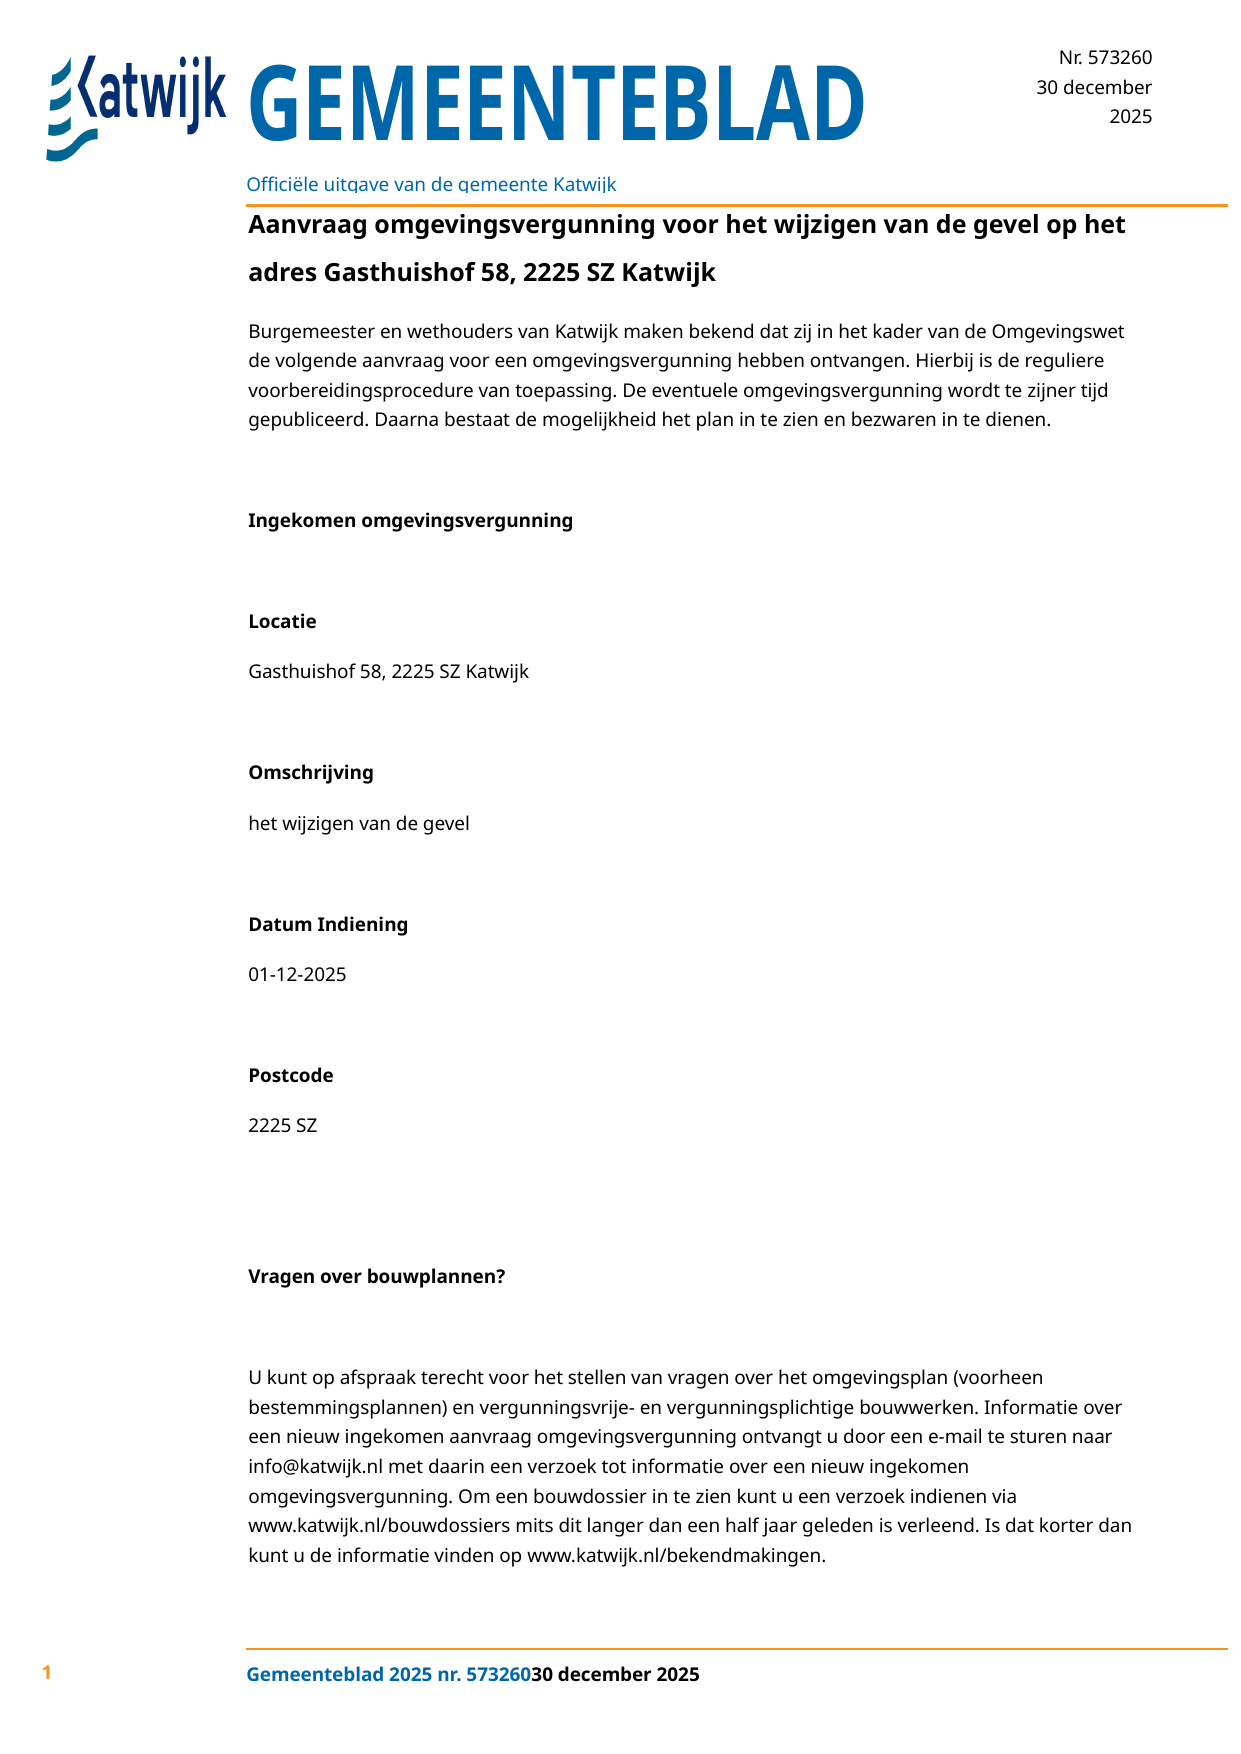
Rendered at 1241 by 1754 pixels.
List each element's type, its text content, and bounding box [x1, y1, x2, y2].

picture [41, 47, 231, 172]
text Gasthuishof 58, 2225 SZ Katwijk [248, 659, 1152, 684]
text 01-12-2025 [248, 961, 1152, 987]
text Datum Indiening [248, 911, 1152, 937]
text U kunt op afspraak terecht voor het stellen van vragen over het omgevingsplan (voorheen bestemmingsplannen) en vergunningsvrije- en vergunningsplichtige bouwwerken. Informatie over een nieuw ingekomen aanvraag omgevingsvergunning ontvangt u door een e-mail te sturen naar info@katwijk.nl met daarin een verzoek tot informatie over een nieuw ingekomen omgevingsvergunning. Om een bouwdossier in te zien kunt u een verzoek indienen via www.katwijk.nl/bouwdossiers mits dit langer dan een half jaar geleden is verleend. Is dat korter dan kunt u de informatie vinden op www.katwijk.nl/bekendmakingen. [248, 1364, 1152, 1568]
text Vragen over bouwplannen? [248, 1264, 1152, 1289]
text Postcode [248, 1062, 1152, 1088]
text Locatie [248, 608, 1152, 634]
text Omschrijving [248, 759, 1152, 785]
text het wijzigen van de gevel [248, 810, 1152, 836]
text Burgemeester en wethouders van Katwijk maken bekend dat zij in het kader van de Omgevingswet de volgende aanvraag voor een omgevingsvergunning hebben ontvangen. Hierbij is de reguliere voorbereidingsprocedure van toepassing. De eventuele omgevingsvergunning wordt te zijner tijd gepubliceerd. Daarna bestaat de mogelijkheid het plan in te zien en bezwaren in te dienen. [248, 318, 1152, 432]
text Aanvraag omgevingsvergunning voor het wijzigen van de gevel op het adres Gasthuishof 58, 2225 SZ Katwijk [248, 207, 1152, 288]
text Ingekomen omgevingsvergunning [248, 507, 1152, 533]
text 2225 SZ [248, 1112, 1152, 1138]
